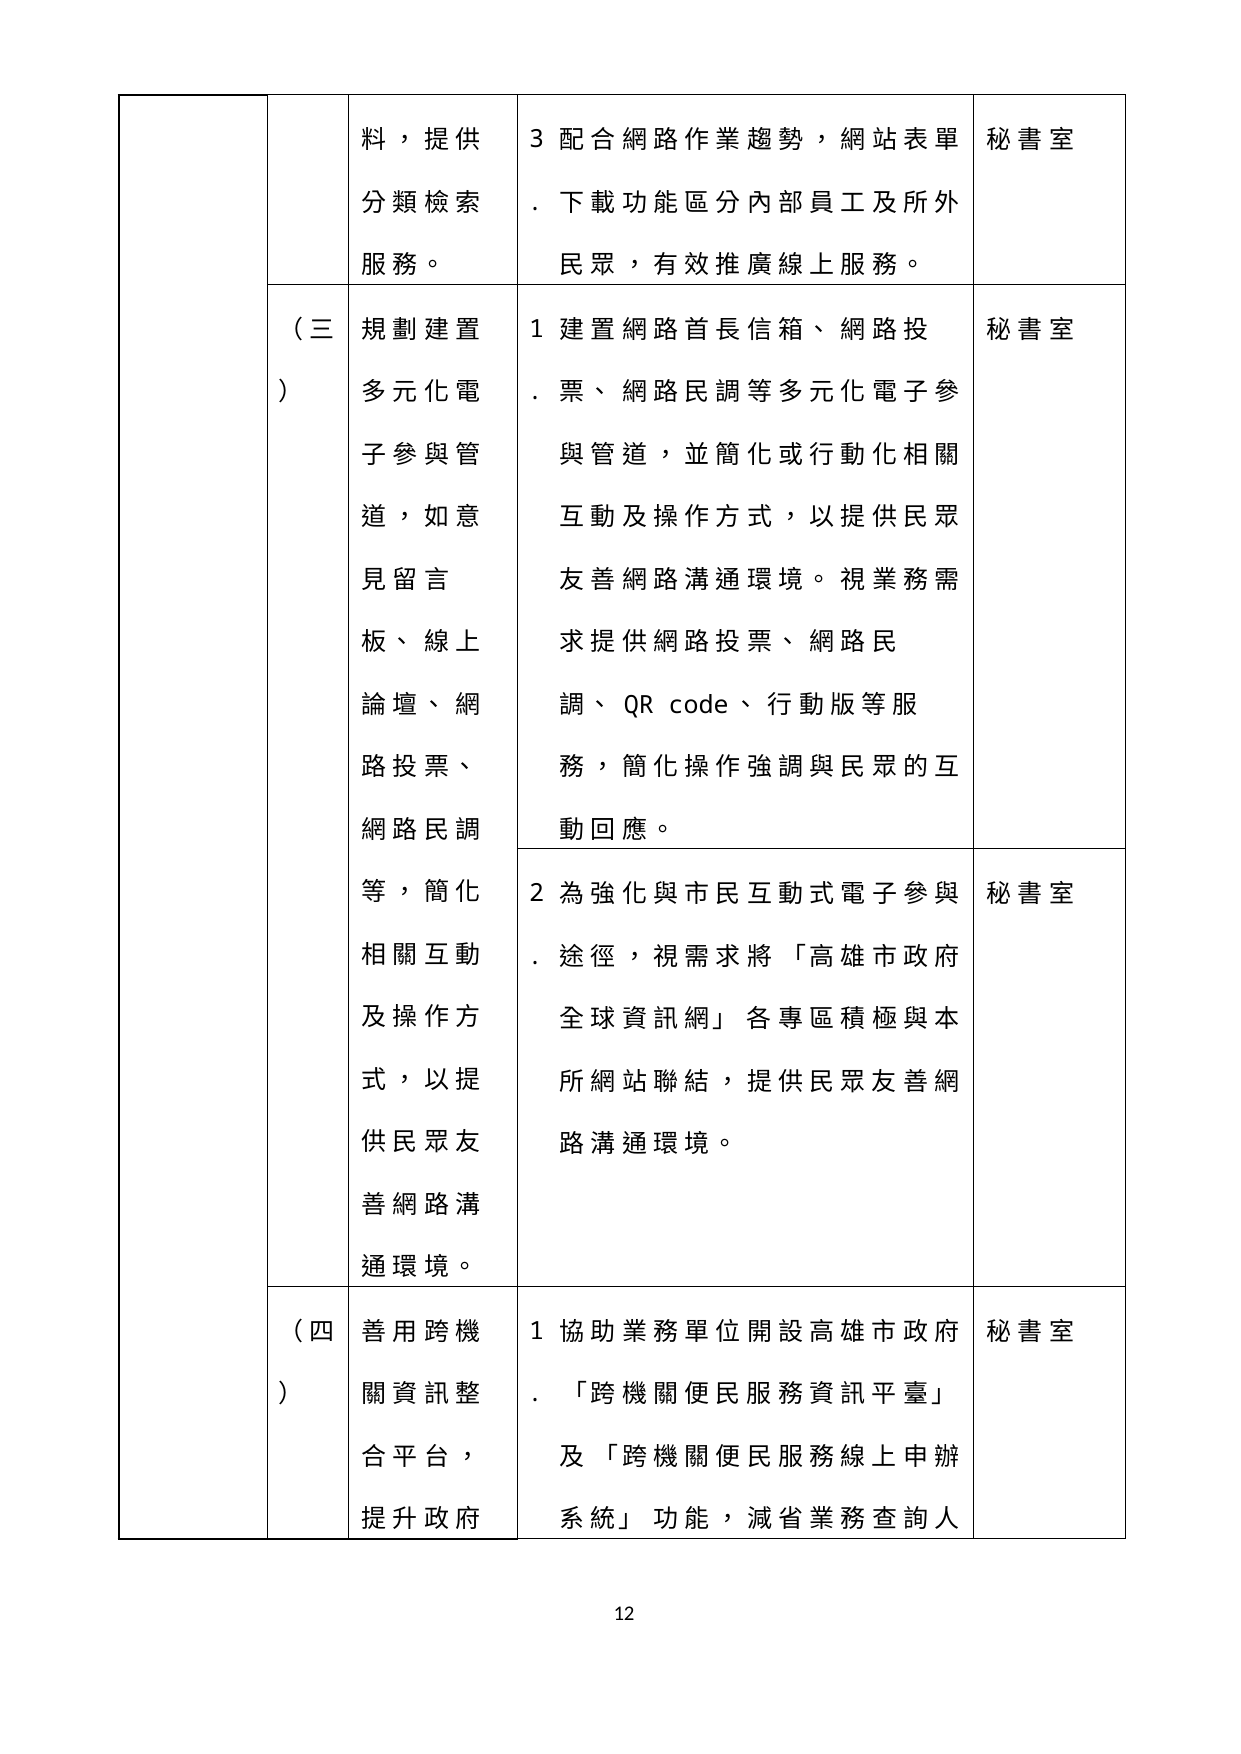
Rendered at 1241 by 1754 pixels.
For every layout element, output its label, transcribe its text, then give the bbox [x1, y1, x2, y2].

table_cell 1. [518, 1287, 548, 1538]
table_cell 秘書室 [974, 849, 1125, 1286]
table_cell 料，提供分類檢索服務。 [349, 95, 517, 284]
table_cell 秘書室 [974, 1287, 1125, 1538]
table_cell 3. [518, 95, 548, 284]
table_cell 善用跨機關資訊整合平台，提升政府 [349, 1287, 517, 1538]
table_cell 秘書室 [974, 285, 1125, 848]
table_cell [268, 95, 348, 284]
table_cell 配合網路作業趨勢，網站表單下載功能區分內部員工及所外民眾，有效推廣線上服務。 [548, 95, 973, 284]
table_cell （四） [268, 1287, 348, 1538]
table_cell 秘書室 [974, 95, 1125, 284]
table_cell 協助業務單位開設高雄市政府「跨機關便民服務資訊平臺」及「跨機關便民服務線上申辦系統」功能，減省業務查詢人 [548, 1287, 973, 1538]
table_cell [120, 96, 267, 1538]
table_cell 1. [518, 285, 548, 848]
table_cell 建置網路首長信箱、網路投票、網路民調等多元化電子參與管道，並簡化或行動化相關互動及操作方式，以提供民眾友善網路溝通環境。視業務需求提供網路投票、網路民調、QR code、行動版等服務，簡化操作強調與民眾的互動回應。 [548, 285, 973, 848]
table_cell （三） [268, 285, 348, 1286]
table_cell 2. [518, 849, 548, 1286]
table_cell 規劃建置多元化電子參與管道，如意見留言板、線上論壇、網路投票、網路民調等，簡化相關互動及操作方式，以提供民眾友善網路溝通環境。 [349, 285, 517, 1286]
table_cell 為強化與市民互動式電子參與途徑，視需求將「高雄市政府全球資訊網」各專區積極與本所網站聯結，提供民眾友善網路溝通環境。 [548, 849, 973, 1286]
